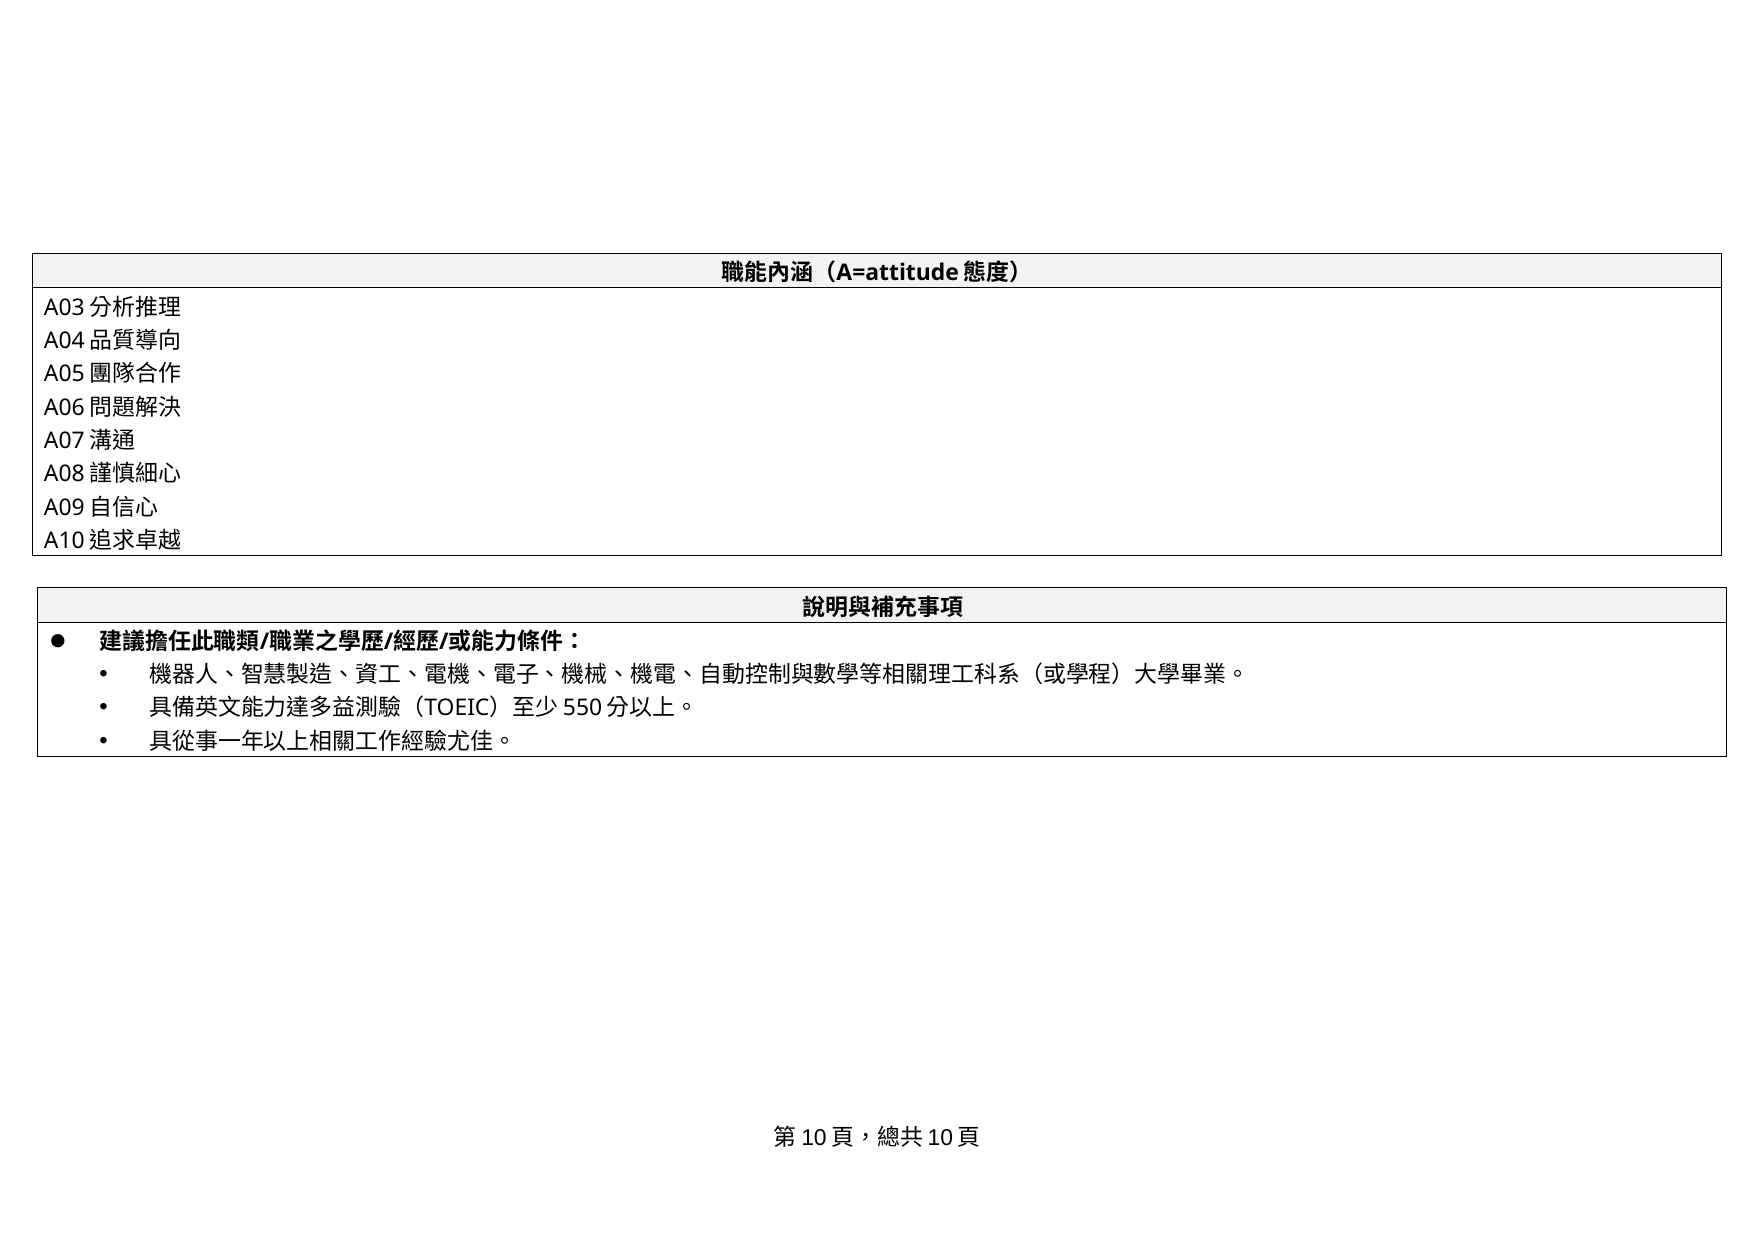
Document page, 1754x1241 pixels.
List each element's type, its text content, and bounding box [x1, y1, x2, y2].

table_header 職能內涵（A=attitude態度） [33, 254, 1721, 287]
table_cell A03分析推理 A04品質導向 A05團隊合作 A06問題解決 A07溝通 A08謹慎細心 A09自信心 A10追求卓越 [33, 288, 1721, 555]
table_header 說明與補充事項 [38, 588, 1726, 622]
table_cell 建議擔任此職類/職業之學歷/經歷/或能力條件： 機器人、智慧製造、資工、電機、電子、機械、機電、自動控制與數學等相關理工科系（或學程）大學畢業。 具備英文能力達多益測驗（TOEIC）至少550分以上。 具從事一年以上相關工作經驗尤佳。 [38, 623, 1726, 756]
